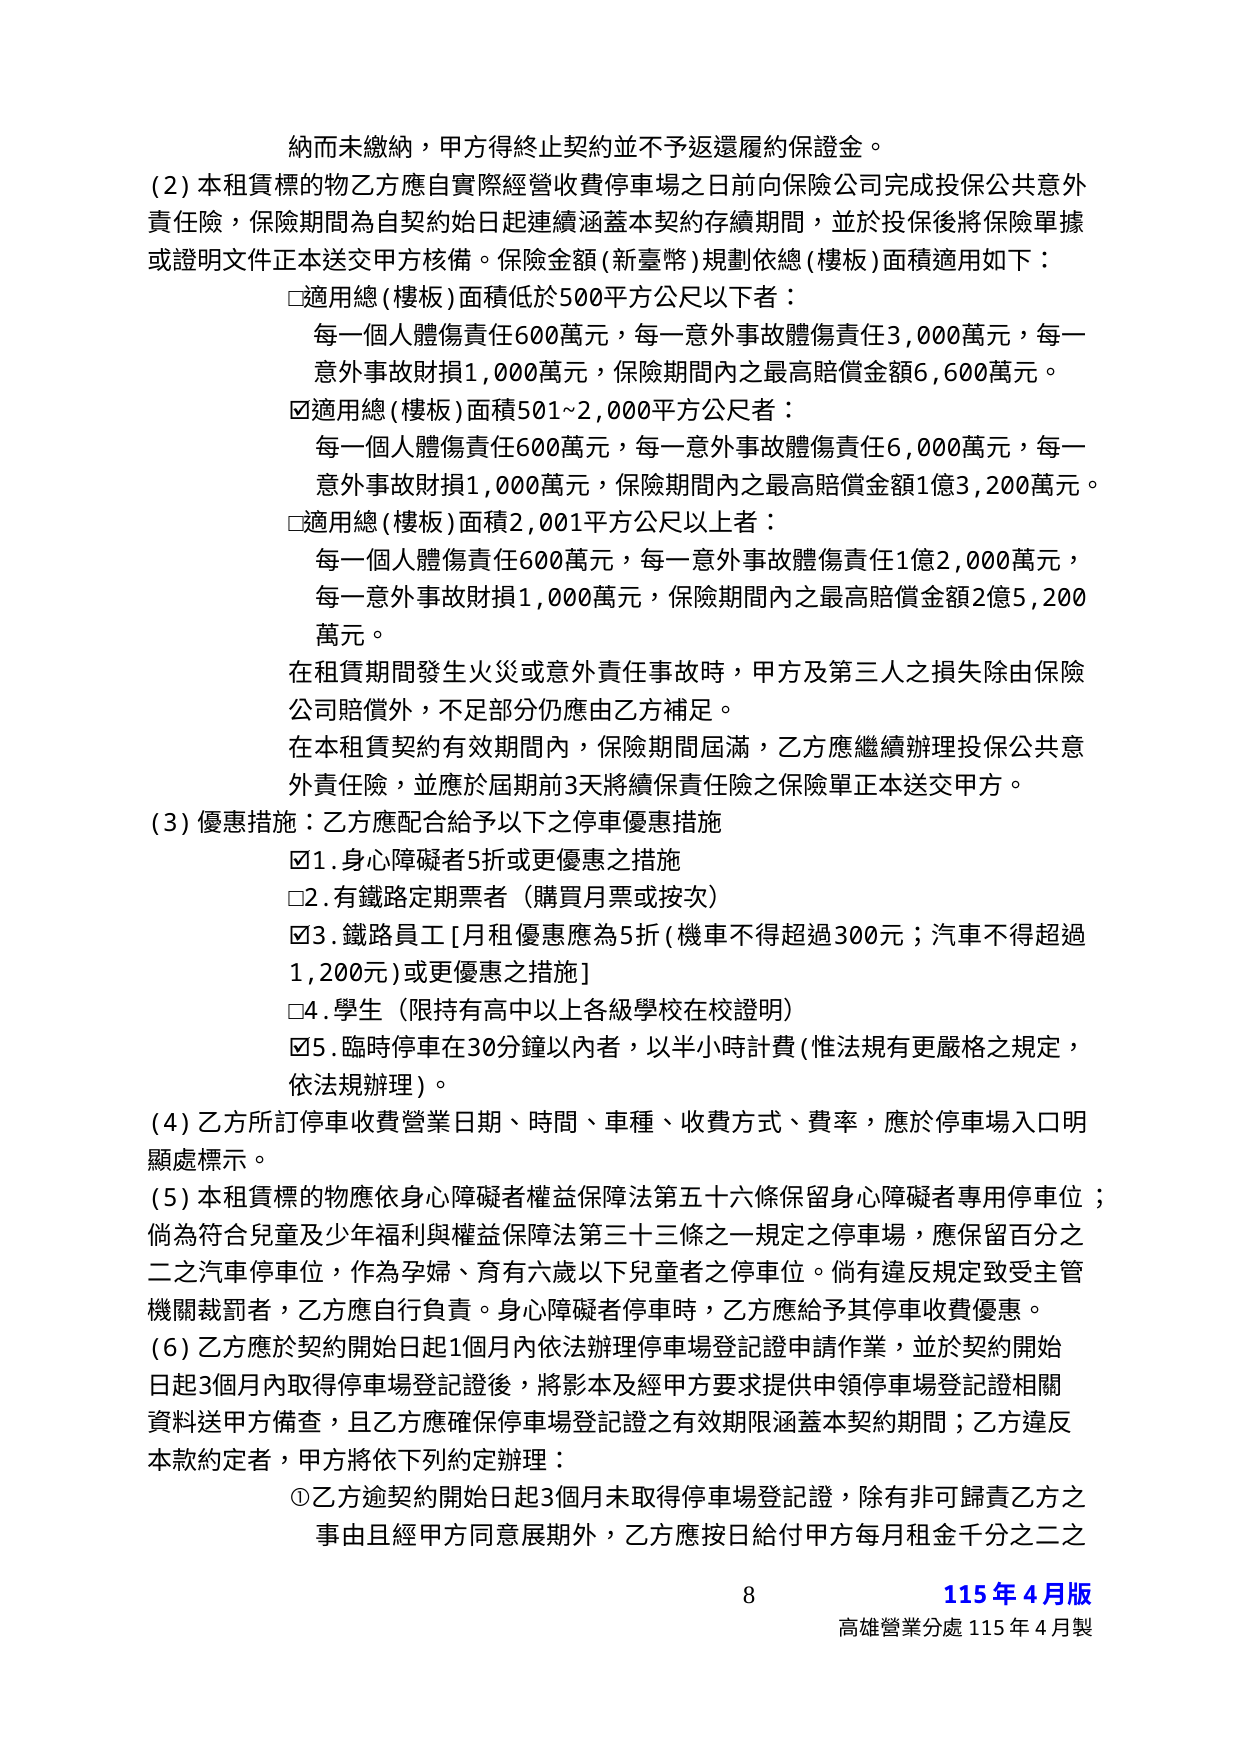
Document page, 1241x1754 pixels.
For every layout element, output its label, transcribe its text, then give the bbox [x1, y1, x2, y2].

list 本租賃標的物乙方應自實際經營收費停車場之日前向保險公司完成投保公共意外責任險，保險期間為自契約始日起連續涵蓋本契約存續期間，並於投保後將保險單據或證明文件正本送交甲方核備。保險金額(新臺幣)規劃依總(樓板)面積適用如下： [148, 164, 1087, 277]
text 乙方逾契約開始日起3個月未取得停車場登記證，除有非可歸責乙方之事由且經甲方同意展期外，乙方應按日給付甲方每月租金千分之二之 [289, 1477, 1087, 1552]
text 在本租賃契約有效期間內，保險期間屆滿，乙方應繼續辦理投保公共意外責任險，並應於屆期前3天將續保責任險之保險單正本送交甲方。 [288, 727, 1087, 802]
text 3.鐵路員工[月租優惠應為5折(機車不得超過300元；汽車不得超過1,200元)或更優惠之措施] [288, 914, 1087, 989]
text 在租賃期間發生火災或意外責任事故時，甲方及第三人之損失除由保險公司賠償外，不足部分仍應由乙方補足。 [288, 652, 1087, 727]
text □4.學生（限持有高中以上各級學校在校證明） [288, 989, 1087, 1027]
text 納而未繳納，甲方得終止契約並不予返還履約保證金。 [288, 127, 1087, 164]
list 乙方所訂停車收費營業日期、時間、車種、收費方式、費率，應於停車場入口明顯處標示。 [148, 1102, 1087, 1177]
list 本租賃標的物應依身心障礙者權益保障法第五十六條保留身心障礙者專用停車位；倘為符合兒童及少年福利與權益保障法第三十三條之一規定之停車場，應保留百分之二之汽車停車位，作為孕婦、育有六歲以下兒童者之停車位。倘有違反規定致受主管機關裁罰者，乙方應自行負責。身心障礙者停車時，乙方應給予其停車收費優惠。 [148, 1177, 1087, 1327]
list 優惠措施：乙方應配合給予以下之停車優惠措施 [148, 802, 1087, 839]
text □2.有鐵路定期票者（購買月票或按次） [288, 877, 1087, 914]
text 每一個人體傷責任600萬元，每一意外事故體傷責任3,000萬元，每一意外事故財損1,000萬元，保險期間內之最高賠償金額6,600萬元。 [313, 314, 1087, 389]
text 每一個人體傷責任600萬元，每一意外事故體傷責任6,000萬元，每一意外事故財損1,000萬元，保險期間內之最高賠償金額1億3,200萬元。 [315, 427, 1087, 502]
text 1.身心障礙者5折或更優惠之措施 [288, 839, 1087, 877]
list 乙方應於契約開始日起1個月內依法辦理停車場登記證申請作業，並於契約開始日起3個月內取得停車場登記證後，將影本及經甲方要求提供申領停車場登記證相關資料送甲方備查，且乙方應確保停車場登記證之有效期限涵蓋本契約期間；乙方違反本款約定者，甲方將依下列約定辦理： [148, 1327, 1087, 1477]
text 5.臨時停車在30分鐘以內者，以半小時計費(惟法規有更嚴格之規定，依法規辦理)。 [288, 1027, 1087, 1102]
text □適用總(樓板)面積低於500平方公尺以下者： [288, 277, 1087, 314]
text 每一個人體傷責任600萬元，每一意外事故體傷責任1億2,000萬元，每一意外事故財損1,000萬元，保險期間內之最高賠償金額2億5,200萬元。 [315, 539, 1087, 652]
text 適用總(樓板)面積501~2,000平方公尺者： [288, 389, 1087, 427]
text □適用總(樓板)面積2,001平方公尺以上者： [288, 502, 1087, 539]
